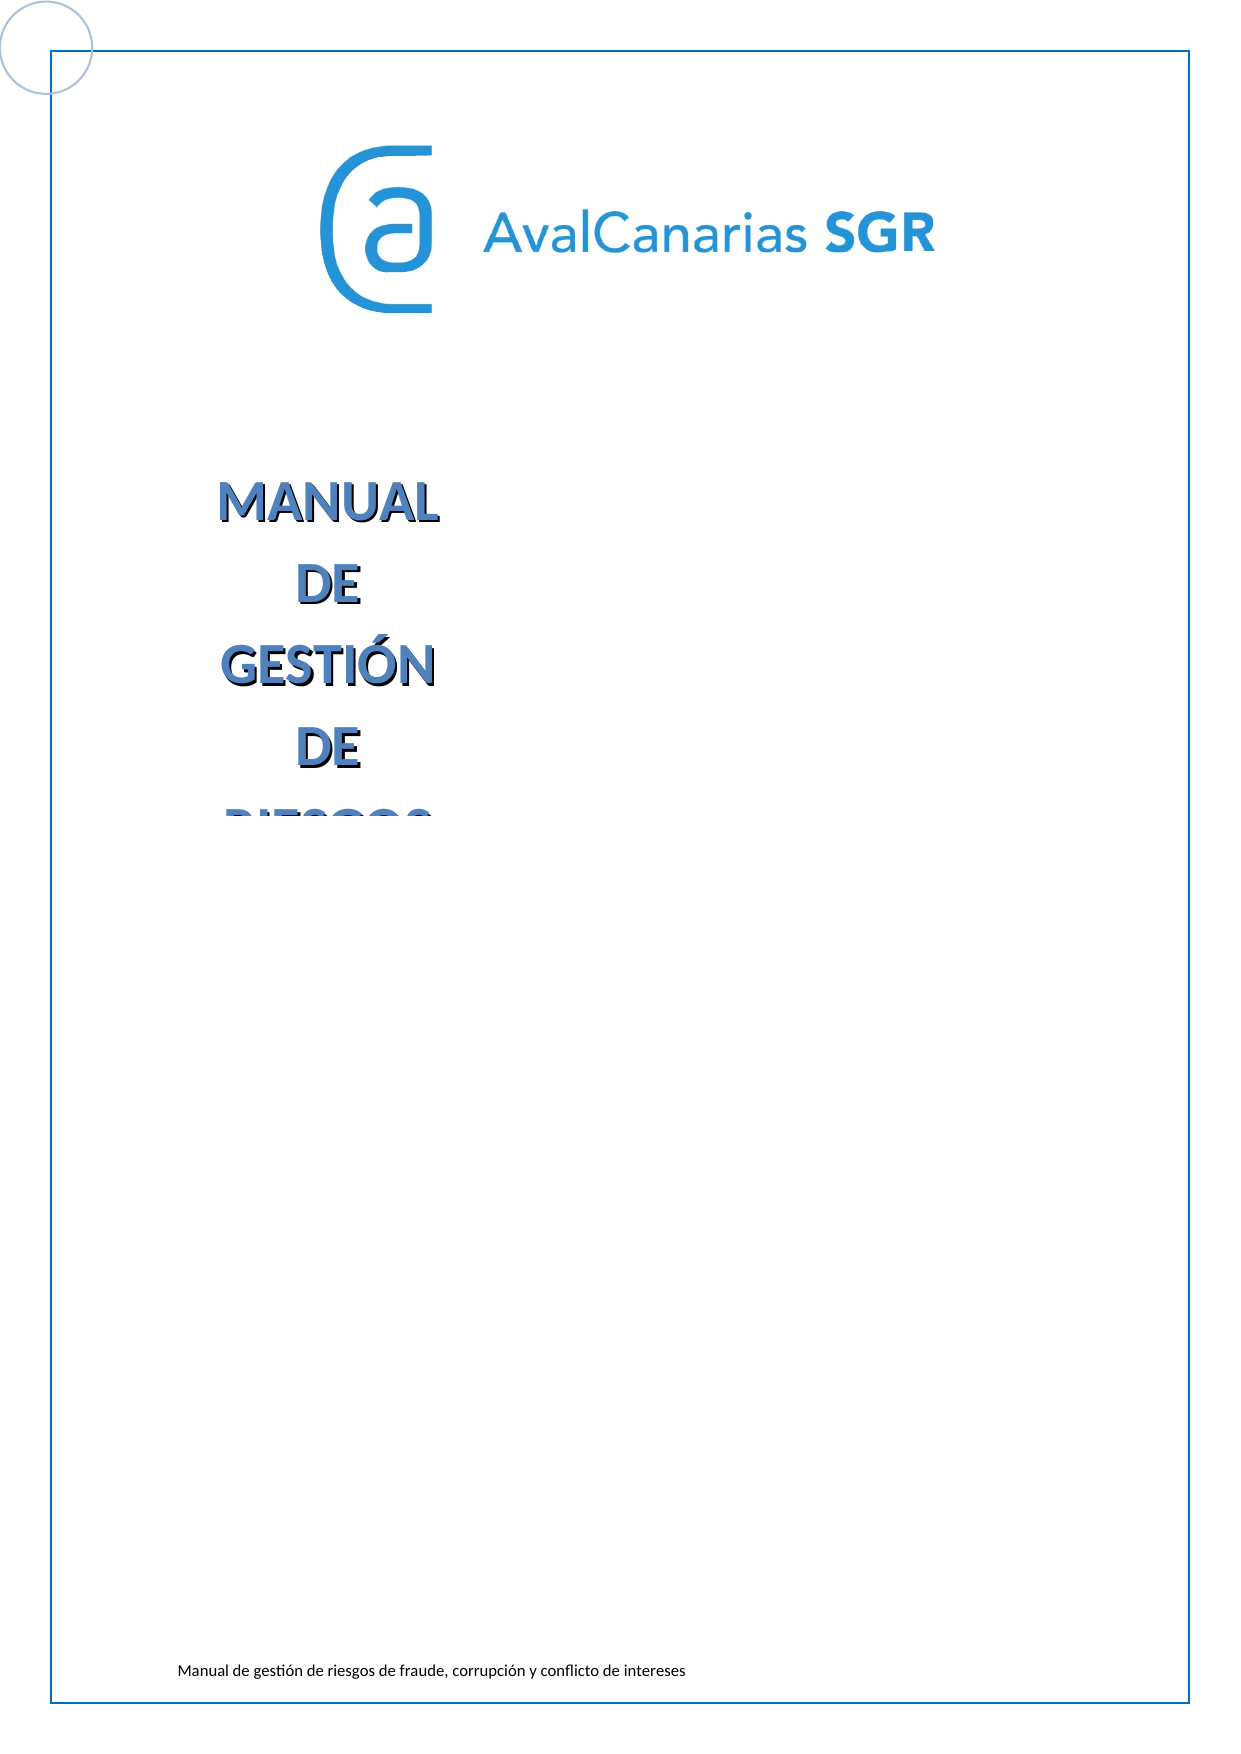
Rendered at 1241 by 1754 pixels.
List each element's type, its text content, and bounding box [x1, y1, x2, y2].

text MANUAL DE GESTIÓN DE RIESGOS DE FRAUDE, CORRUPCION Y CONFLICTO DE INTERESES [193, 463, 463, 816]
